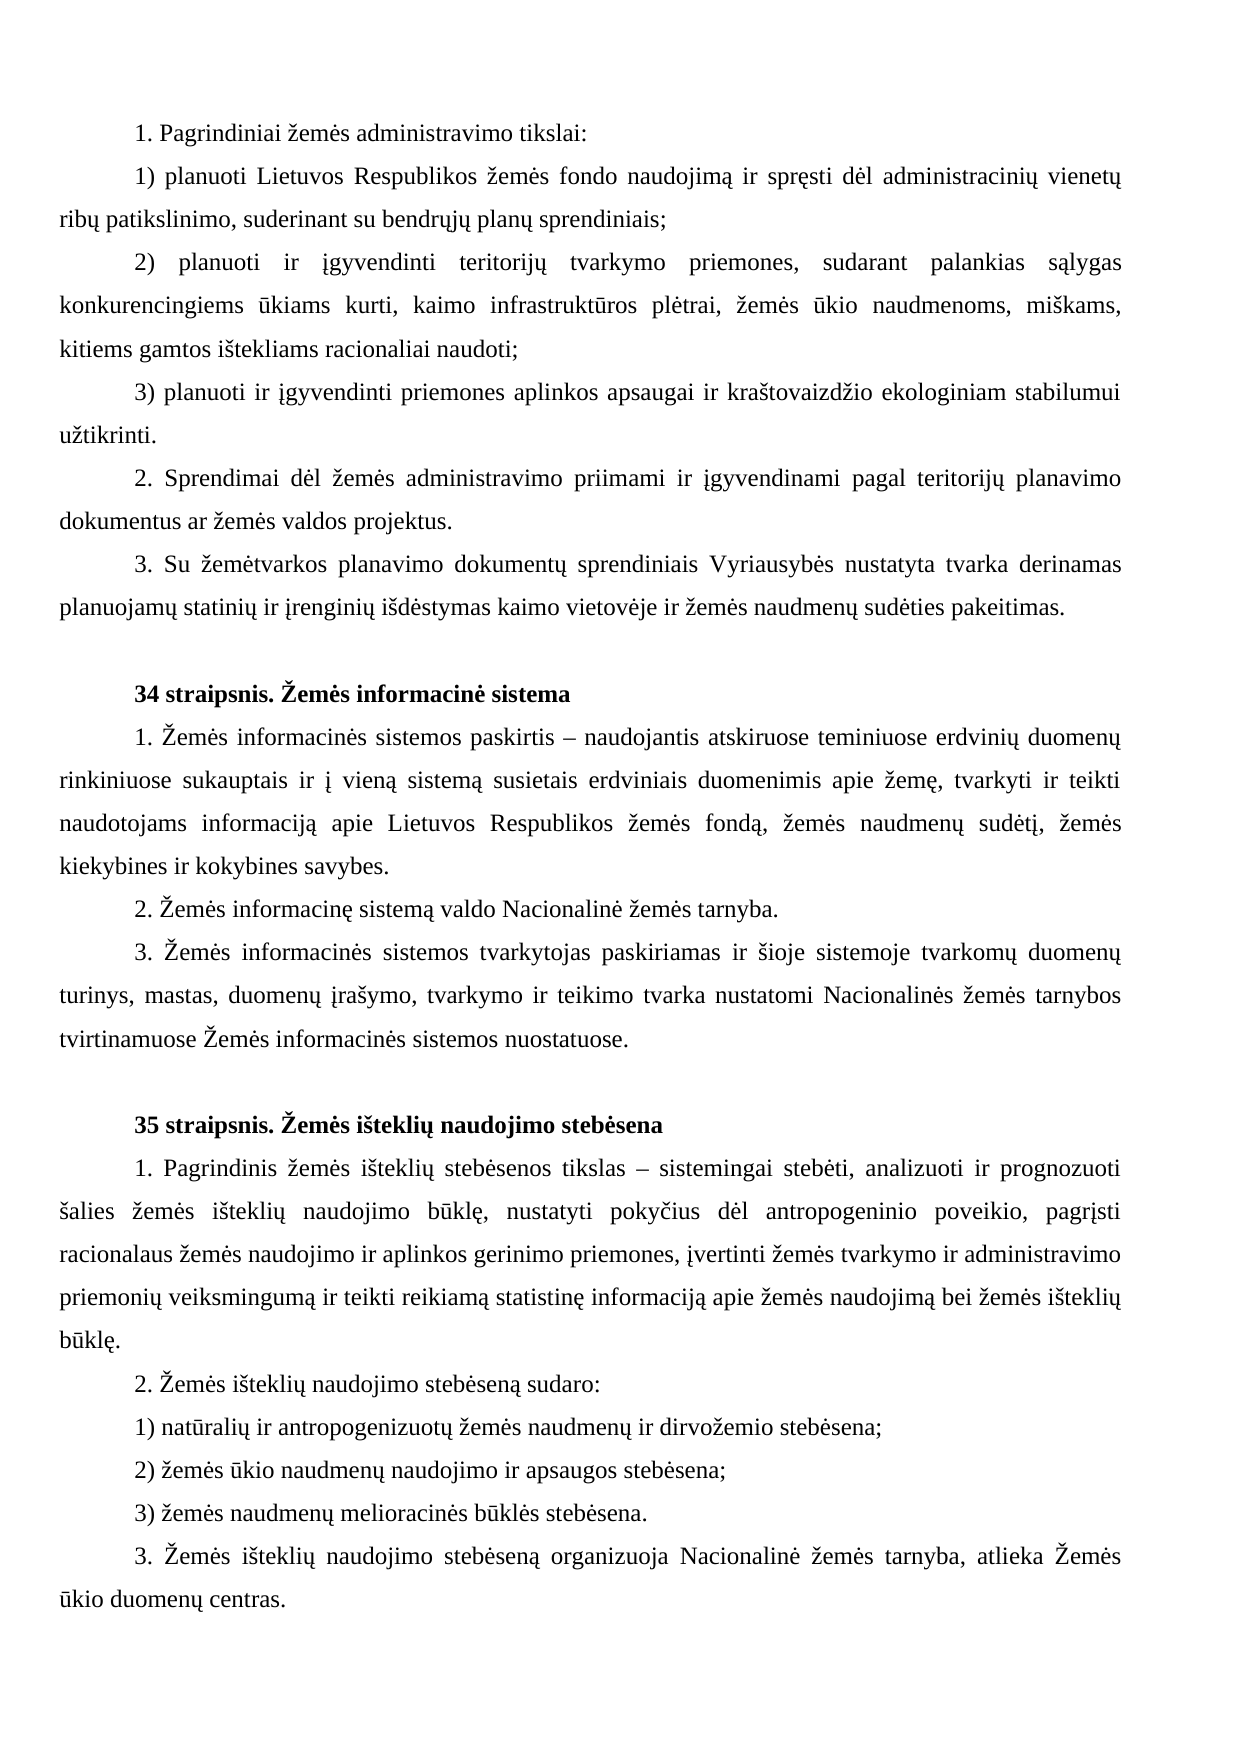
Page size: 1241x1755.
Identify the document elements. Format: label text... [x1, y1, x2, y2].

text 2. Žemės informacinę sistemą valdo Nacionalinė žemės tarnyba. [59, 894, 1122, 923]
text 3. Žemės informacinės sistemos tvarkytojas paskiriamas ir šioje sistemoje tvarkomų duomenų turinys, mastas, duomenų įrašymo, tvarkymo ir teikimo tvarka nustatomi Nacionalinės žemės tarnybos tvirtinamuose Žemės informacinės sistemos nuostatuose. [59, 937, 1122, 1052]
text 3) planuoti ir įgyvendinti priemones aplinkos apsaugai ir kraštovaizdžio ekologiniam stabilumui užtikrinti. [59, 377, 1122, 449]
text 3) žemės naudmenų melioracinės būklės stebėsena. [59, 1498, 1122, 1527]
text 34 straipsnis. Žemės informacinė sistema [59, 679, 1122, 707]
text 3. Žemės išteklių naudojimo stebėseną organizuoja Nacionalinė žemės tarnyba, atlieka Žemės ūkio duomenų centras. [59, 1541, 1122, 1613]
text 1) natūralių ir antropogenizuotų žemės naudmenų ir dirvožemio stebėsena; [59, 1412, 1122, 1441]
text 1. Pagrindiniai žemės administravimo tikslai: [59, 118, 1122, 147]
text 2) planuoti ir įgyvendinti teritorijų tvarkymo priemones, sudarant palankias sąlygas konkurencingiems ūkiams kurti, kaimo infrastruktūros plėtrai, žemės ūkio naudmenoms, miškams, kitiems gamtos ištekliams racionaliai naudoti; [59, 247, 1122, 362]
text 1. Pagrindinis žemės išteklių stebėsenos tikslas – sistemingai stebėti, analizuoti ir prognozuoti šalies žemės išteklių naudojimo būklę, nustatyti pokyčius dėl antropogeninio poveikio, pagrįsti racionalaus žemės naudojimo ir aplinkos gerinimo priemones, įvertinti žemės tvarkymo ir administravimo priemonių veiksmingumą ir teikti reikiamą statistinę informaciją apie žemės naudojimą bei žemės išteklių būklę. [59, 1153, 1122, 1354]
text 2. Sprendimai dėl žemės administravimo priimami ir įgyvendinami pagal teritorijų planavimo dokumentus ar žemės valdos projektus. [59, 463, 1122, 535]
text 1. Žemės informacinės sistemos paskirtis – naudojantis atskiruose teminiuose erdvinių duomenų rinkiniuose sukauptais ir į vieną sistemą susietais erdviniais duomenimis apie žemę, tvarkyti ir teikti naudotojams informaciją apie Lietuvos Respublikos žemės fondą, žemės naudmenų sudėtį, žemės kiekybines ir kokybines savybes. [59, 722, 1122, 880]
text 1) planuoti Lietuvos Respublikos žemės fondo naudojimą ir spręsti dėl administracinių vienetų ribų patikslinimo, suderinant su bendrųjų planų sprendiniais; [59, 161, 1122, 233]
text 3. Su žemėtvarkos planavimo dokumentų sprendiniais Vyriausybės nustatyta tvarka derinamas planuojamų statinių ir įrenginių išdėstymas kaimo vietovėje ir žemės naudmenų sudėties pakeitimas. [59, 549, 1122, 621]
text 2) žemės ūkio naudmenų naudojimo ir apsaugos stebėsena; [59, 1455, 1122, 1484]
text 35 straipsnis. Žemės išteklių naudojimo stebėsena [59, 1110, 1122, 1139]
text 2. Žemės išteklių naudojimo stebėseną sudaro: [59, 1369, 1122, 1397]
